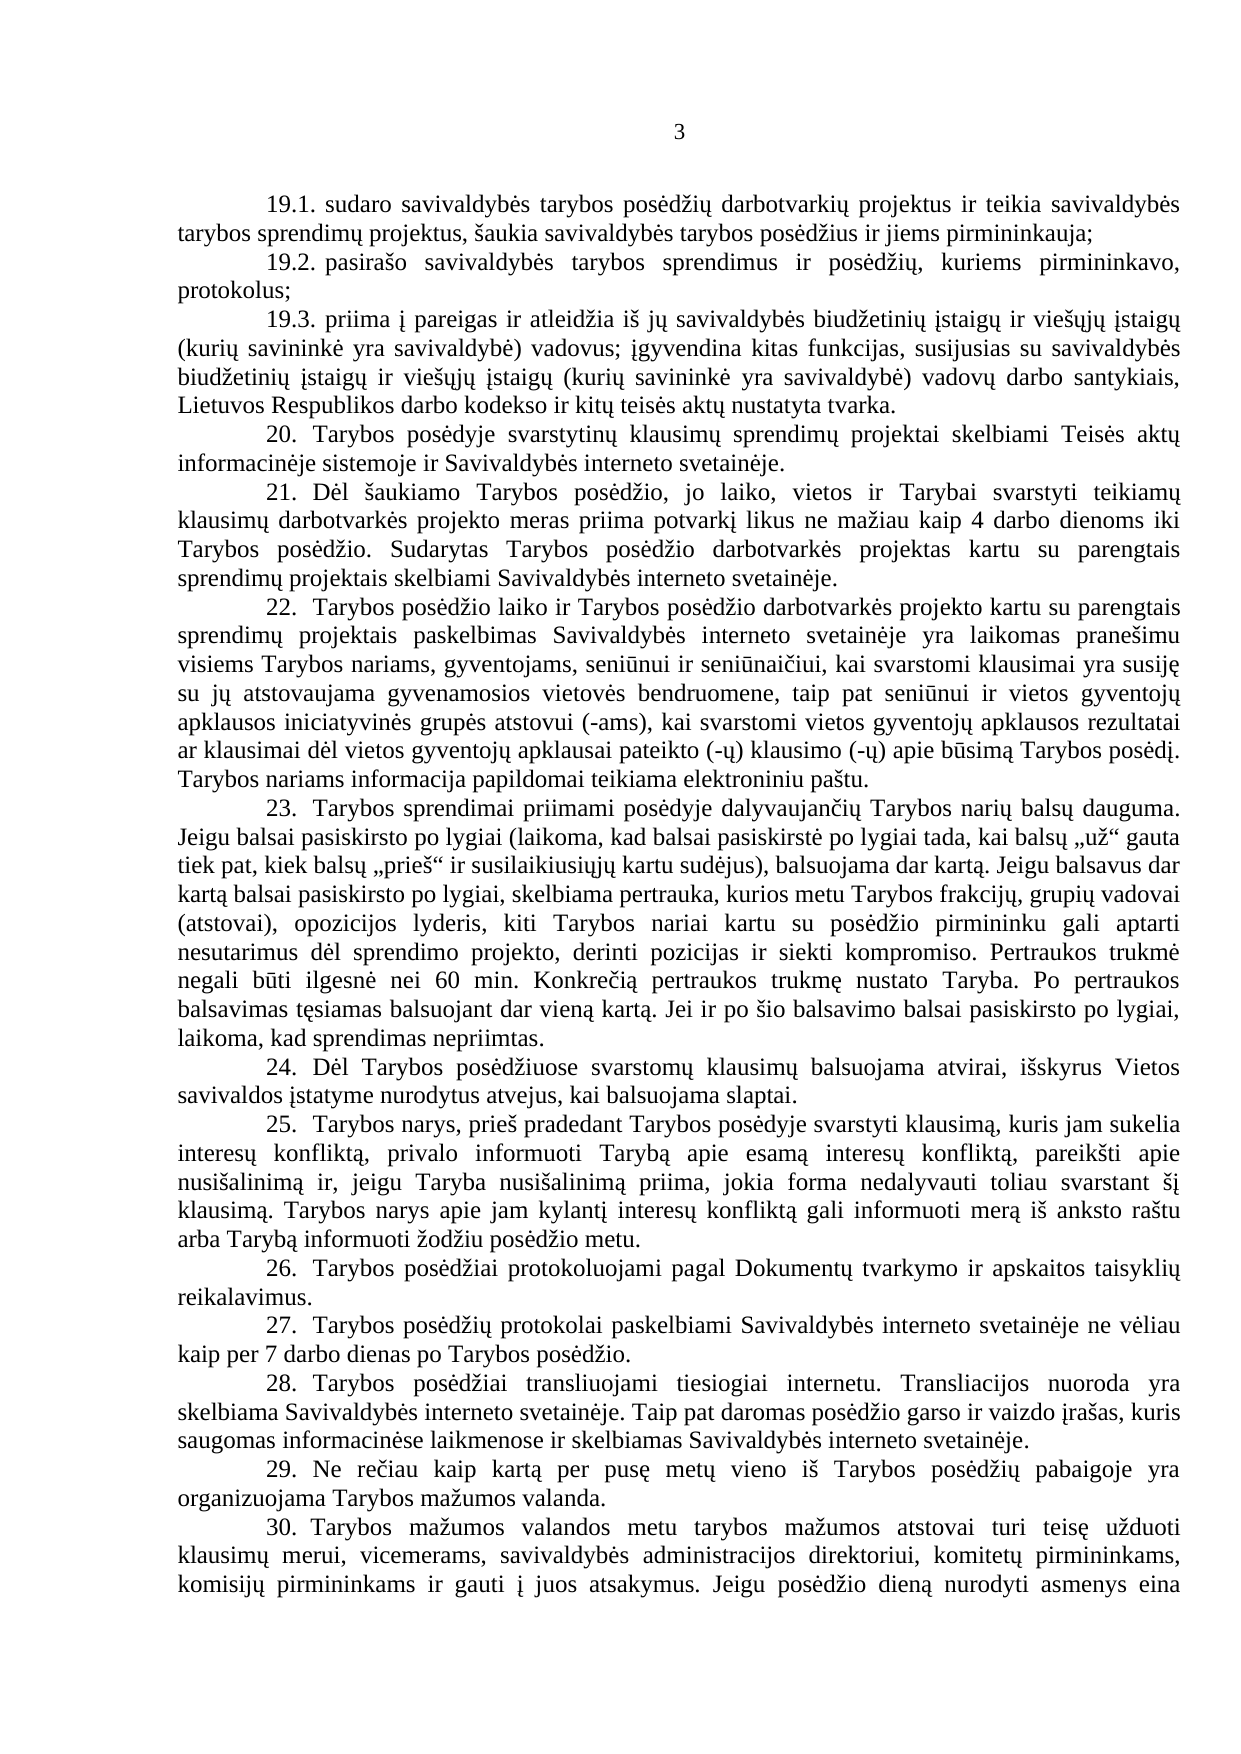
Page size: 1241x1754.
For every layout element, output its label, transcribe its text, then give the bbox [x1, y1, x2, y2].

text 19.1. sudaro savivaldybės tarybos posėdžių darbotvarkių projektus ir teikia savivaldybės tarybos sprendimų projektus, šaukia savivaldybės tarybos posėdžius ir jiems pirmininkauja; [177, 189, 1181, 247]
text 28. Tarybos posėdžiai transliuojami tiesiogiai internetu. Transliacijos nuoroda yra skelbiama Savivaldybės interneto svetainėje. Taip pat daromas posėdžio garso ir vaizdo įrašas, kuris saugomas informacinėse laikmenose ir skelbiamas Savivaldybės interneto svetainėje. [177, 1368, 1181, 1454]
text 19.3. priima į pareigas ir atleidžia iš jų savivaldybės biudžetinių įstaigų ir viešųjų įstaigų (kurių savininkė yra savivaldybė) vadovus; įgyvendina kitas funkcijas, susijusias su savivaldybės biudžetinių įstaigų ir viešųjų įstaigų (kurių savininkė yra savivaldybė) vadovų darbo santykiais, Lietuvos Respublikos darbo kodekso ir kitų teisės aktų nustatyta tvarka. [177, 304, 1181, 419]
text 21. Dėl šaukiamo Tarybos posėdžio, jo laiko, vietos ir Tarybai svarstyti teikiamų klausimų darbotvarkės projekto meras priima potvarkį likus ne mažiau kaip 4 darbo dienoms iki Tarybos posėdžio. Sudarytas Tarybos posėdžio darbotvarkės projektas kartu su parengtais sprendimų projektais skelbiami Savivaldybės interneto svetainėje. [177, 477, 1181, 592]
text 22. Tarybos posėdžio laiko ir Tarybos posėdžio darbotvarkės projekto kartu su parengtais sprendimų projektais paskelbimas Savivaldybės interneto svetainėje yra laikomas pranešimu visiems Tarybos nariams, gyventojams, seniūnui ir seniūnaičiui, kai svarstomi klausimai yra susiję su jų atstovaujama gyvenamosios vietovės bendruomene, taip pat seniūnui ir vietos gyventojų apklausos iniciatyvinės grupės atstovui (-ams), kai svarstomi vietos gyventojų apklausos rezultatai ar klausimai dėl vietos gyventojų apklausai pateikto (-ų) klausimo (-ų) apie būsimą Tarybos posėdį. Tarybos nariams informacija papildomai teikiama elektroniniu paštu. [177, 592, 1181, 793]
text 24. Dėl Tarybos posėdžiuose svarstomų klausimų balsuojama atvirai, išskyrus Vietos savivaldos įstatyme nurodytus atvejus, kai balsuojama slaptai. [177, 1052, 1181, 1109]
text 20. Tarybos posėdyje svarstytinų klausimų sprendimų projektai skelbiami Teisės aktų informacinėje sistemoje ir Savivaldybės interneto svetainėje. [177, 419, 1181, 477]
text 19.2. pasirašo savivaldybės tarybos sprendimus ir posėdžių, kuriems pirmininkavo, protokolus; [177, 247, 1181, 304]
text 25. Tarybos narys, prieš pradedant Tarybos posėdyje svarstyti klausimą, kuris jam sukelia interesų konfliktą, privalo informuoti Tarybą apie esamą interesų konfliktą, pareikšti apie nusišalinimą ir, jeigu Taryba nusišalinimą priima, jokia forma nedalyvauti toliau svarstant šį klausimą. Tarybos narys apie jam kylantį interesų konfliktą gali informuoti merą iš anksto raštu arba Tarybą informuoti žodžiu posėdžio metu. [177, 1109, 1181, 1253]
text 27. Tarybos posėdžių protokolai paskelbiami Savivaldybės interneto svetainėje ne vėliau kaip per 7 darbo dienas po Tarybos posėdžio. [177, 1311, 1181, 1368]
text 26. Tarybos posėdžiai protokoluojami pagal Dokumentų tvarkymo ir apskaitos taisyklių reikalavimus. [177, 1253, 1181, 1311]
text 23. Tarybos sprendimai priimami posėdyje dalyvaujančių Tarybos narių balsų dauguma. Jeigu balsai pasiskirsto po lygiai (laikoma, kad balsai pasiskirstė po lygiai tada, kai balsų „už“ gauta tiek pat, kiek balsų „prieš“ ir susilaikiusiųjų kartu sudėjus), balsuojama dar kartą. Jeigu balsavus dar kartą balsai pasiskirsto po lygiai, skelbiama pertrauka, kurios metu Tarybos frakcijų, grupių vadovai (atstovai), opozicijos lyderis, kiti Tarybos nariai kartu su posėdžio pirmininku gali aptarti nesutarimus dėl sprendimo projekto, derinti pozicijas ir siekti kompromiso. Pertraukos trukmė negali būti ilgesnė nei 60 min. Konkrečią pertraukos trukmę nustato Taryba. Po pertraukos balsavimas tęsiamas balsuojant dar vieną kartą. Jei ir po šio balsavimo balsai pasiskirsto po lygiai, laikoma, kad sprendimas nepriimtas. [177, 793, 1181, 1052]
text 30. Tarybos mažumos valandos metu tarybos mažumos atstovai turi teisę užduoti klausimų merui, vicemerams, savivaldybės administracijos direktoriui, komitetų pirmininkams, komisijų pirmininkams ir gauti į juos atsakymus. Jeigu posėdžio dieną nurodyti asmenys eina [177, 1512, 1181, 1598]
text 29. Ne rečiau kaip kartą per pusę metų vieno iš Tarybos posėdžių pabaigoje yra organizuojama Tarybos mažumos valanda. [177, 1454, 1181, 1512]
